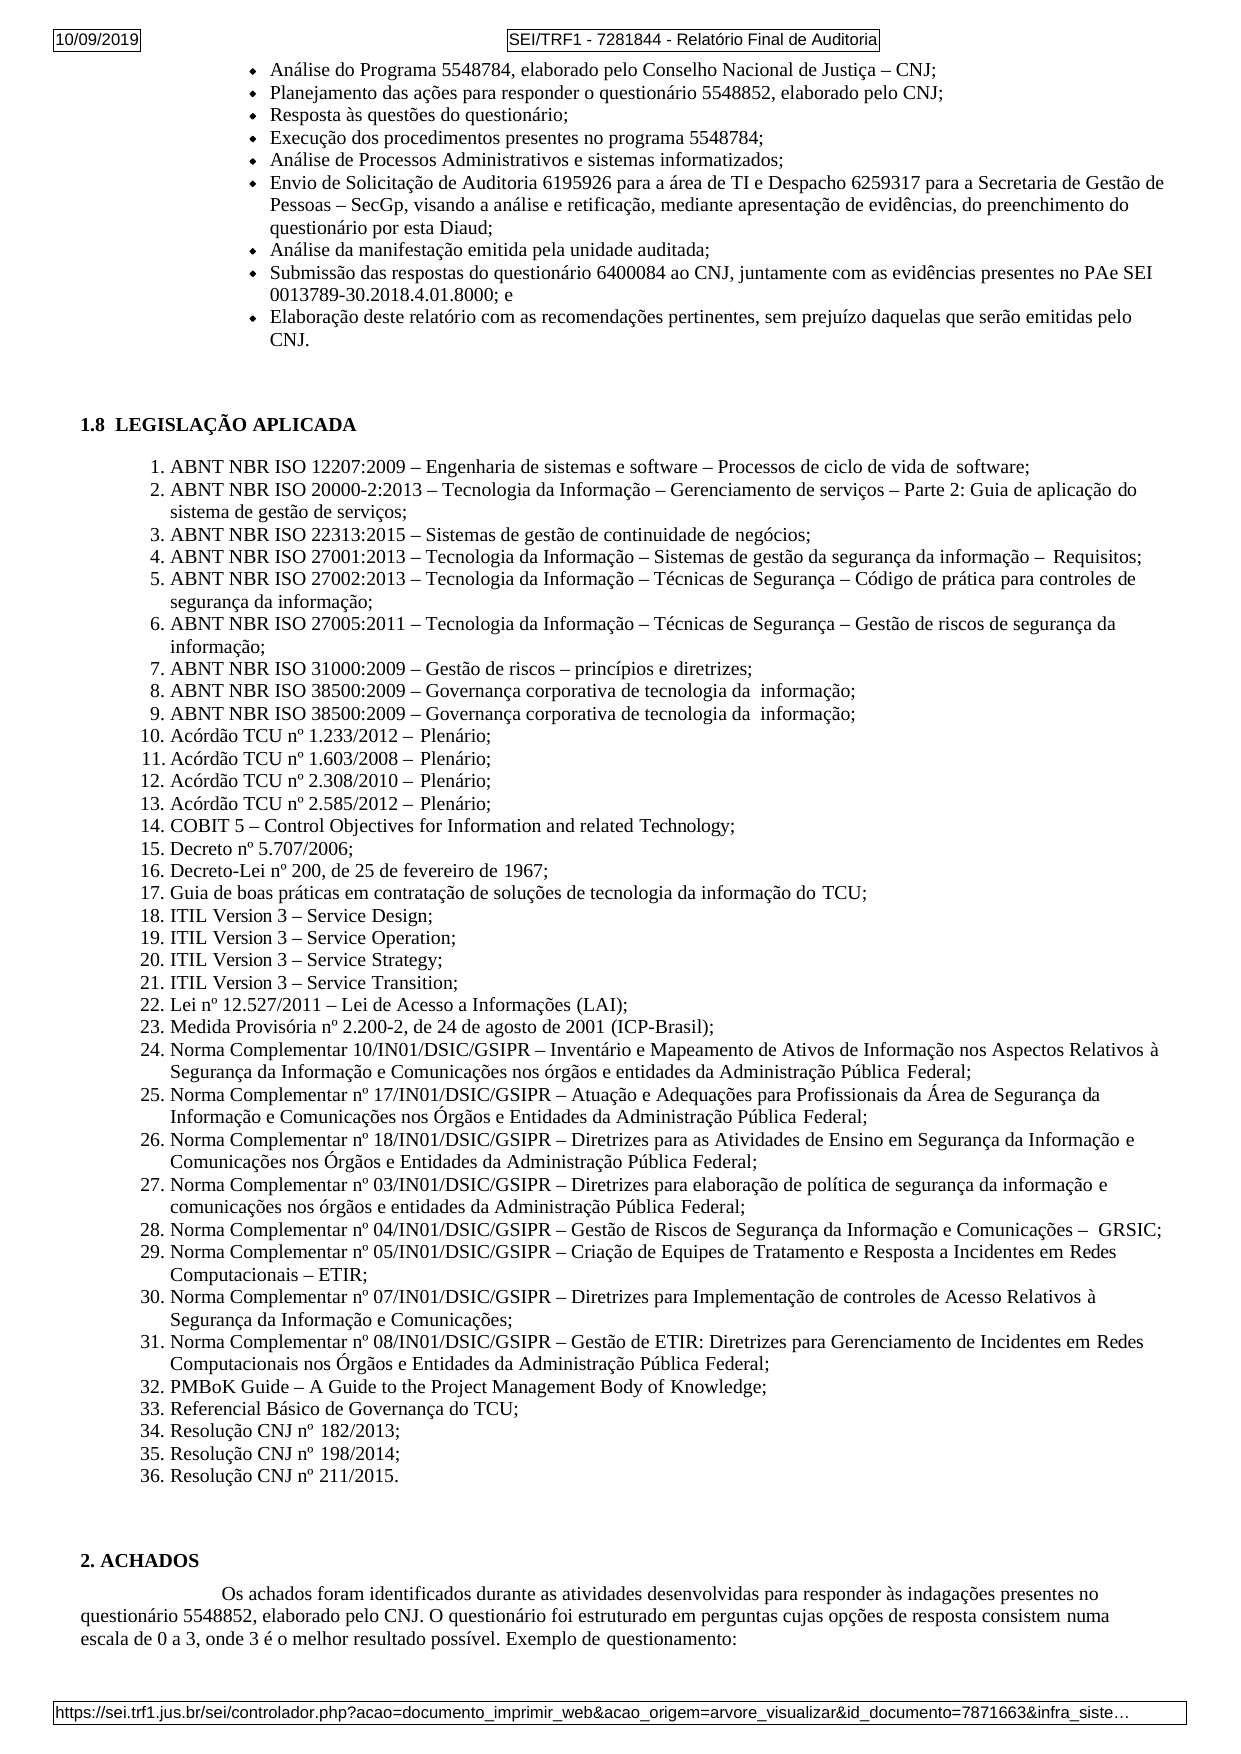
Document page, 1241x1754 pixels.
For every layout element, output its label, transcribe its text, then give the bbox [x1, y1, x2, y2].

list Norma Complementar nº 04/IN01/DSIC/GSIPR – Gestão de Riscos de Segurança da Informação e Comunicações – GRSIC; [140, 1218, 1194, 1241]
text Elaboração deste relatório com as recomendações pertinentes, sem prejuízo daquelas que serão emitidas pelo CNJ. [269, 306, 1159, 351]
list Decreto-Lei nº 200, de 25 de fevereiro de 1967; [140, 859, 1194, 882]
text Execução dos procedimentos presentes no programa 5548784; Análise de Processos Administrativos e sistemas informatizados; [269, 126, 823, 171]
list Referencial Básico de Governança do TCU; [140, 1398, 1194, 1420]
list Norma Complementar nº 18/IN01/DSIC/GSIPR – Diretrizes para as Atividades de Ensino em Segurança da Informação e Comunicações nos Órgãos e Entidades da Administração Pública Federal; [140, 1128, 1142, 1173]
list ABNT NBR ISO 31000:2009 – Gestão de riscos – princípios e diretrizes; [150, 658, 1194, 680]
list ITIL Version 3 – Service Strategy; [140, 949, 1194, 971]
list ABNT NBR ISO 38500:2009 – Governança corporativa de tecnologia da informação; [150, 680, 1194, 702]
list PMBoK Guide – A Guide to the Project Management Body of Knowledge; [140, 1375, 1194, 1398]
list Acórdão TCU nº 2.308/2010 – Plenário; [140, 769, 1194, 792]
list ABNT NBR ISO 22313:2015 – Sistemas de gestão de continuidade de negócios; [150, 523, 1194, 545]
list ITIL Version 3 – Service Design; [140, 904, 1194, 926]
list ITIL Version 3 – Service Transition; [140, 971, 1194, 994]
list Resolução CNJ nº 198/2014; [140, 1442, 1194, 1465]
list Norma Complementar nº 07/IN01/DSIC/GSIPR – Diretrizes para Implementação de controles de Acesso Relativos à Segurança da Informação e Comunicações; [140, 1286, 1103, 1330]
list Norma Complementar nº 17/IN01/DSIC/GSIPR – Atuação e Adequações para Profissionais da Área de Segurança da Informação e Comunicações nos Órgãos e Entidades da Administração Pública Federal; [140, 1083, 1108, 1128]
text questionário 5548852, elaborado pelo CNJ. O questionário foi estruturado em perguntas cujas opções de resposta consistem numa escala de 0 a 3, onde 3 é o melhor resultado possível. Exemplo de questionamento: [80, 1605, 1133, 1649]
list ITIL Version 3 – Service Operation; [140, 926, 1194, 949]
list Norma Complementar nº 03/IN01/DSIC/GSIPR – Diretrizes para elaboração de política de segurança da informação e comunicações nos órgãos e entidades da Administração Pública Federal; [140, 1173, 1114, 1218]
list ABNT NBR ISO 27005:2011 – Tecnologia da Informação – Técnicas de Segurança – Gestão de riscos de segurança da informação; [150, 613, 1122, 658]
list Resolução CNJ nº 211/2015. [140, 1465, 1194, 1487]
list Lei nº 12.527/2011 – Lei de Acesso a Informações (LAI); [140, 994, 1194, 1016]
text Os achados foram identificados durante as atividades desenvolvidas para responder às indagações presentes no [221, 1582, 1194, 1605]
list ABNT NBR ISO 27002:2013 – Tecnologia da Informação – Técnicas de Segurança – Código de prática para controles de segurança da informação; [150, 568, 1142, 613]
text Análise da manifestação emitida pela unidade auditada; [269, 238, 1194, 261]
list Norma Complementar 10/IN01/DSIC/GSIPR – Inventário e Mapeamento de Ativos de Informação nos Aspectos Relativos à Segurança da Informação e Comunicações nos órgãos e entidades da Administração Pública Federal; [140, 1039, 1166, 1083]
text Envio de Solicitação de Auditoria 6195926 para a área de TI e Despacho 6259317 para a Secretaria de Gestão de Pessoas – SecGp, visando a análise e retificação, mediante apresentação de evidências, do preenchimento do questionário por esta Diaud; [269, 171, 1194, 238]
subtitle LEGISLAÇÃO APLICADA [80, 413, 1194, 436]
subtitle ACHADOS [80, 1549, 1194, 1572]
list ABNT NBR ISO 20000-2:2013 – Tecnologia da Informação – Gerenciamento de serviços – Parte 2: Guia de aplicação do sistema de gestão de serviços; [150, 478, 1143, 523]
list ABNT NBR ISO 12207:2009 – Engenharia de sistemas e software – Processos de ciclo de vida de software; [150, 456, 1194, 478]
list Norma Complementar nº 05/IN01/DSIC/GSIPR – Criação de Equipes de Tratamento e Resposta a Incidentes em Redes Computacionais – ETIR; [140, 1241, 1124, 1285]
list Acórdão TCU nº 1.233/2012 – Plenário; [140, 725, 1194, 747]
text Submissão das respostas do questionário 6400084 ao CNJ, juntamente com as evidências presentes no PAe SEI 0013789-30.2018.4.01.8000; e [269, 261, 1159, 306]
list COBIT 5 – Control Objectives for Information and related Technology; 15. Decreto nº 5.707/2006; [140, 814, 742, 859]
list Norma Complementar nº 08/IN01/DSIC/GSIPR – Gestão de ETIR: Diretrizes para Gerenciamento de Incidentes em Redes Computacionais nos Órgãos e Entidades da Administração Pública Federal; [140, 1331, 1152, 1375]
list Acórdão TCU nº 2.585/2012 – Plenário; [140, 792, 1194, 814]
list Acórdão TCU nº 1.603/2008 – Plenário; [141, 747, 1194, 769]
list Resolução CNJ nº 182/2013; [140, 1420, 1194, 1442]
list Guia de boas práticas em contratação de soluções de tecnologia da informação do TCU; [140, 882, 1194, 904]
list ABNT NBR ISO 27001:2013 – Tecnologia da Informação – Sistemas de gestão da segurança da informação – Requisitos; [150, 545, 1194, 568]
list Medida Provisória nº 2.200-2, de 24 de agosto de 2001 (ICP-Brasil); [140, 1016, 1194, 1038]
text Análise do Programa 5548784, elaborado pelo Conselho Nacional de Justiça – CNJ; Planejamento das ações para responder o questionário 5548852, elaborado pelo CNJ; Resposta às questões do questionário; [269, 59, 1014, 126]
list ABNT NBR ISO 38500:2009 – Governança corporativa de tecnologia da informação; [150, 702, 1194, 725]
